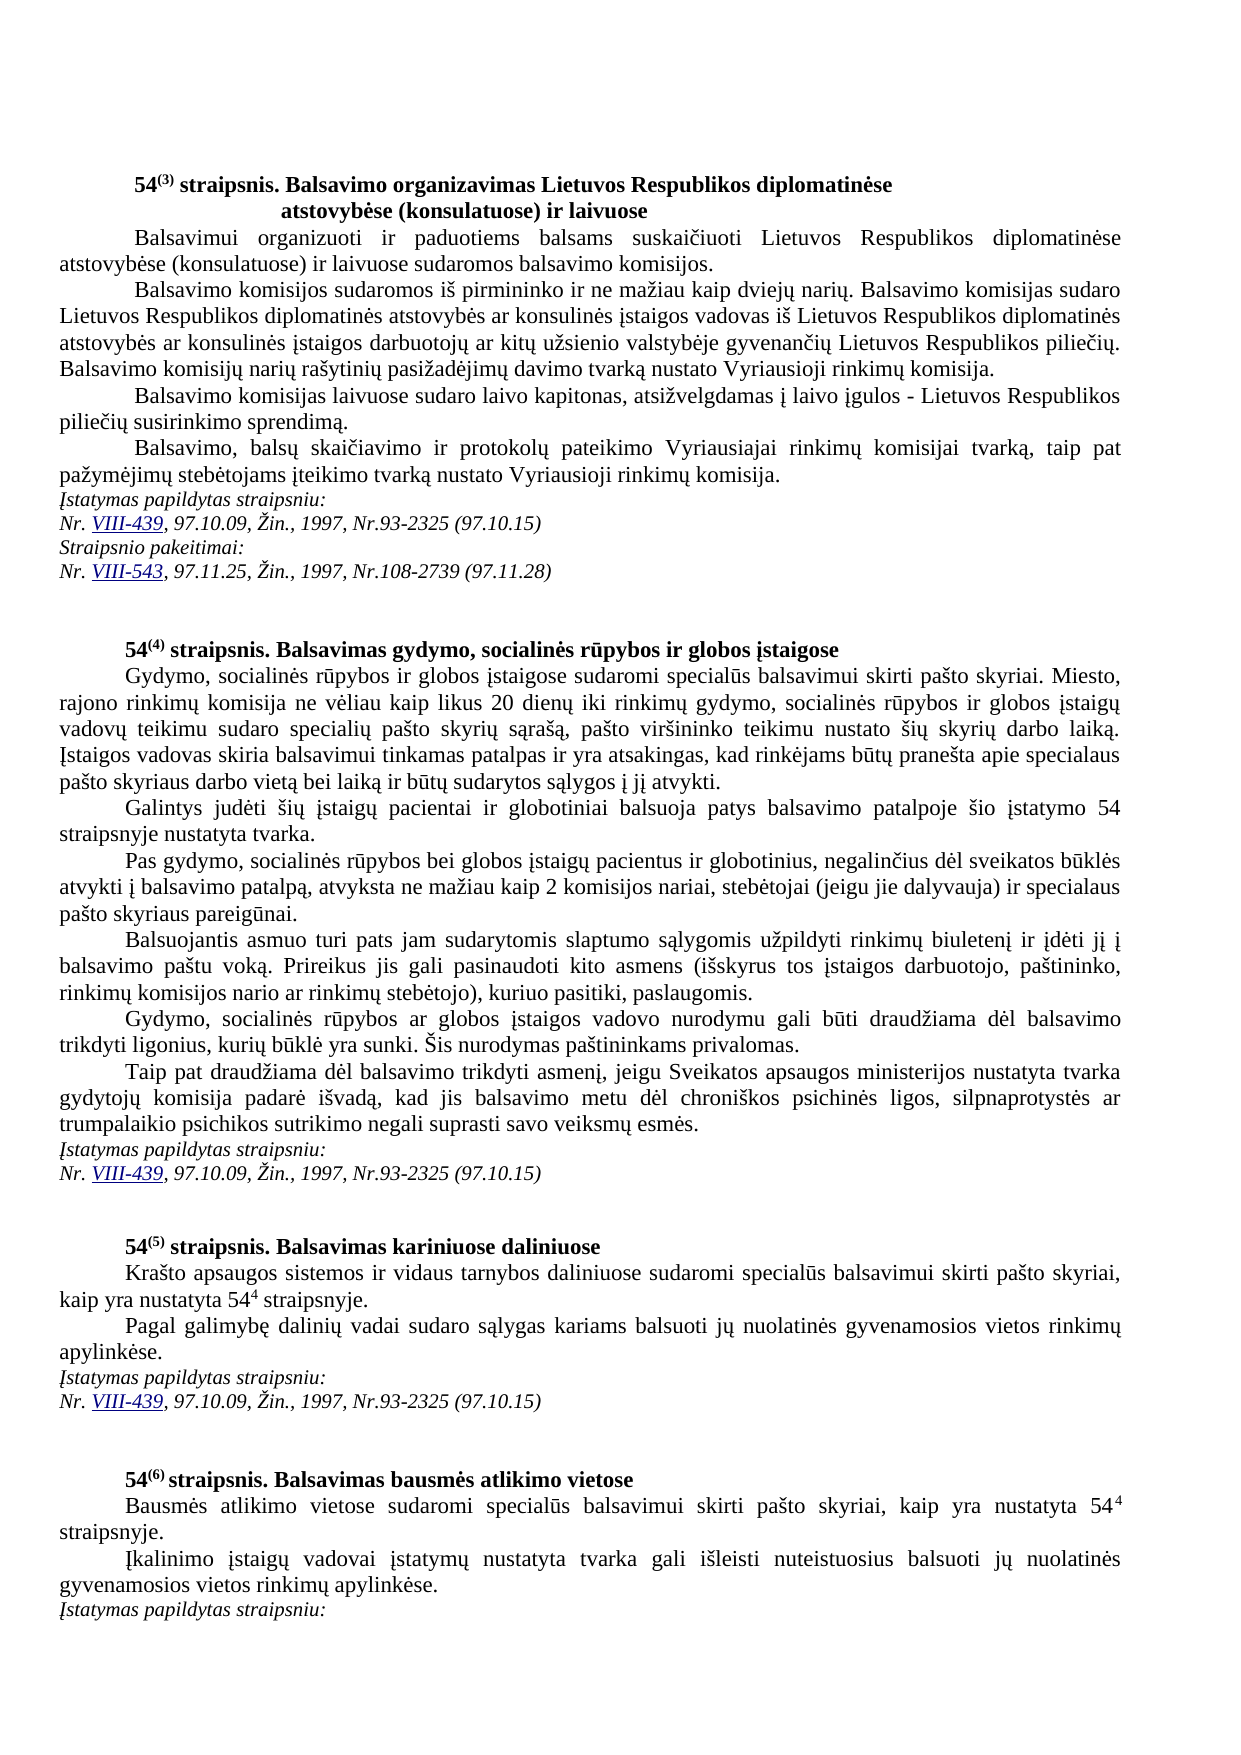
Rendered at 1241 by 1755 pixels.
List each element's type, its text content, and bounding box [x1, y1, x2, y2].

text Nr. VIII-439, 97.10.09, Žin., 1997, Nr.93-2325 (97.10.15) [59, 1161, 1122, 1185]
text Įstatymas papildytas straipsniu: [59, 1137, 1122, 1161]
text Galintys judėti šių įstaigų pacientai ir globotiniai balsuoja patys balsavimo patalpoje šio įstatymo 54 straipsnyje nustatyta tvarka. [59, 794, 1122, 847]
text Gydymo, socialinės rūpybos ar globos įstaigos vadovo nurodymu gali būti draudžiama dėl balsavimo trikdyti ligonius, kurių būklė yra sunki. Šis nurodymas paštininkams privalomas. [59, 1005, 1122, 1058]
text 54(5) straipsnis. Balsavimas kariniuose daliniuose [59, 1233, 1122, 1259]
text Įstatymas papildytas straipsniu: [59, 1365, 1122, 1389]
text Straipsnio pakeitimai: [59, 535, 1122, 559]
text Nr. VIII-439, 97.10.09, Žin., 1997, Nr.93-2325 (97.10.15) [59, 1389, 1122, 1413]
text 54(3) straipsnis. Balsavimo organizavimas Lietuvos Respublikos diplomatinėse [134, 171, 1122, 197]
text Balsavimo, balsų skaičiavimo ir protokolų pateikimo Vyriausiajai rinkimų komisijai tvarką, taip pat pažymėjimų stebėtojams įteikimo tvarką nustato Vyriausioji rinkimų komisija. [59, 434, 1122, 487]
text Balsavimui organizuoti ir paduotiems balsams suskaičiuoti Lietuvos Respublikos diplomatinėse atstovybėse (konsulatuose) ir laivuose sudaromos balsavimo komisijos. [59, 223, 1122, 276]
text Pagal galimybę dalinių vadai sudaro sąlygas kariams balsuoti jų nuolatinės gyvenamosios vietos rinkimų apylinkėse. [59, 1312, 1122, 1365]
text atstovybėse (konsulatuose) ir laivuose [281, 197, 1122, 223]
text Krašto apsaugos sistemos ir vidaus tarnybos daliniuose sudaromi specialūs balsavimui skirti pašto skyriai, kaip yra nustatyta 544 straipsnyje. [59, 1259, 1122, 1312]
text Įkalinimo įstaigų vadovai įstatymų nustatyta tvarka gali išleisti nuteistuosius balsuoti jų nuolatinės gyvenamosios vietos rinkimų apylinkėse. [59, 1545, 1122, 1597]
text Bausmės atlikimo vietose sudaromi specialūs balsavimui skirti pašto skyriai, kaip yra nustatyta 544 straipsnyje. [59, 1492, 1122, 1545]
text Nr. VIII-543, 97.11.25, Žin., 1997, Nr.108-2739 (97.11.28) [59, 559, 1122, 583]
text Taip pat draudžiama dėl balsavimo trikdyti asmenį, jeigu Sveikatos apsaugos ministerijos nustatyta tvarka gydytojų komisija padarė išvadą, kad jis balsavimo metu dėl chroniškos psichinės ligos, silpnaprotystės ar trumpalaikio psichikos sutrikimo negali suprasti savo veiksmų esmės. [59, 1058, 1122, 1137]
text Balsavimo komisijos sudaromos iš pirmininko ir ne mažiau kaip dviejų narių. Balsavimo komisijas sudaro Lietuvos Respublikos diplomatinės atstovybės ar konsulinės įstaigos vadovas iš Lietuvos Respublikos diplomatinės atstovybės ar konsulinės įstaigos darbuotojų ar kitų užsienio valstybėje gyvenančių Lietuvos Respublikos piliečių. Balsavimo komisijų narių rašytinių pasižadėjimų davimo tvarką nustato Vyriausioji rinkimų komisija. [59, 276, 1122, 382]
text Pas gydymo, socialinės rūpybos bei globos įstaigų pacientus ir globotinius, negalinčius dėl sveikatos būklės atvykti į balsavimo patalpą, atvyksta ne mažiau kaip 2 komisijos nariai, stebėtojai (jeigu jie dalyvauja) ir specialaus pašto skyriaus pareigūnai. [59, 847, 1122, 926]
text Nr. VIII-439, 97.10.09, Žin., 1997, Nr.93-2325 (97.10.15) [59, 511, 1122, 535]
text Balsavimo komisijas laivuose sudaro laivo kapitonas, atsižvelgdamas į laivo įgulos - Lietuvos Respublikos piliečių susirinkimo sprendimą. [59, 382, 1122, 434]
text Įstatymas papildytas straipsniu: [59, 487, 1122, 511]
text Įstatymas papildytas straipsniu: [59, 1597, 1122, 1621]
text 54(6) straipsnis. Balsavimas bausmės atlikimo vietose [59, 1466, 1122, 1492]
text Balsuojantis asmuo turi pats jam sudarytomis slaptumo sąlygomis užpildyti rinkimų biuletenį ir įdėti jį į balsavimo paštu voką. Prireikus jis gali pasinaudoti kito asmens (išskyrus tos įstaigos darbuotojo, paštininko, rinkimų komisijos nario ar rinkimų stebėtojo), kuriuo pasitiki, paslaugomis. [59, 926, 1122, 1005]
text Gydymo, socialinės rūpybos ir globos įstaigose sudaromi specialūs balsavimui skirti pašto skyriai. Miesto, rajono rinkimų komisija ne vėliau kaip likus 20 dienų iki rinkimų gydymo, socialinės rūpybos ir globos įstaigų vadovų teikimu sudaro specialių pašto skyrių sąrašą, pašto viršininko teikimu nustato šių skyrių darbo laiką. Įstaigos vadovas skiria balsavimui tinkamas patalpas ir yra atsakingas, kad rinkėjams būtų pranešta apie specialaus pašto skyriaus darbo vietą bei laiką ir būtų sudarytos sąlygos į jį atvykti. [59, 662, 1122, 794]
text 54(4) straipsnis. Balsavimas gydymo, socialinės rūpybos ir globos įstaigose [59, 636, 1122, 662]
